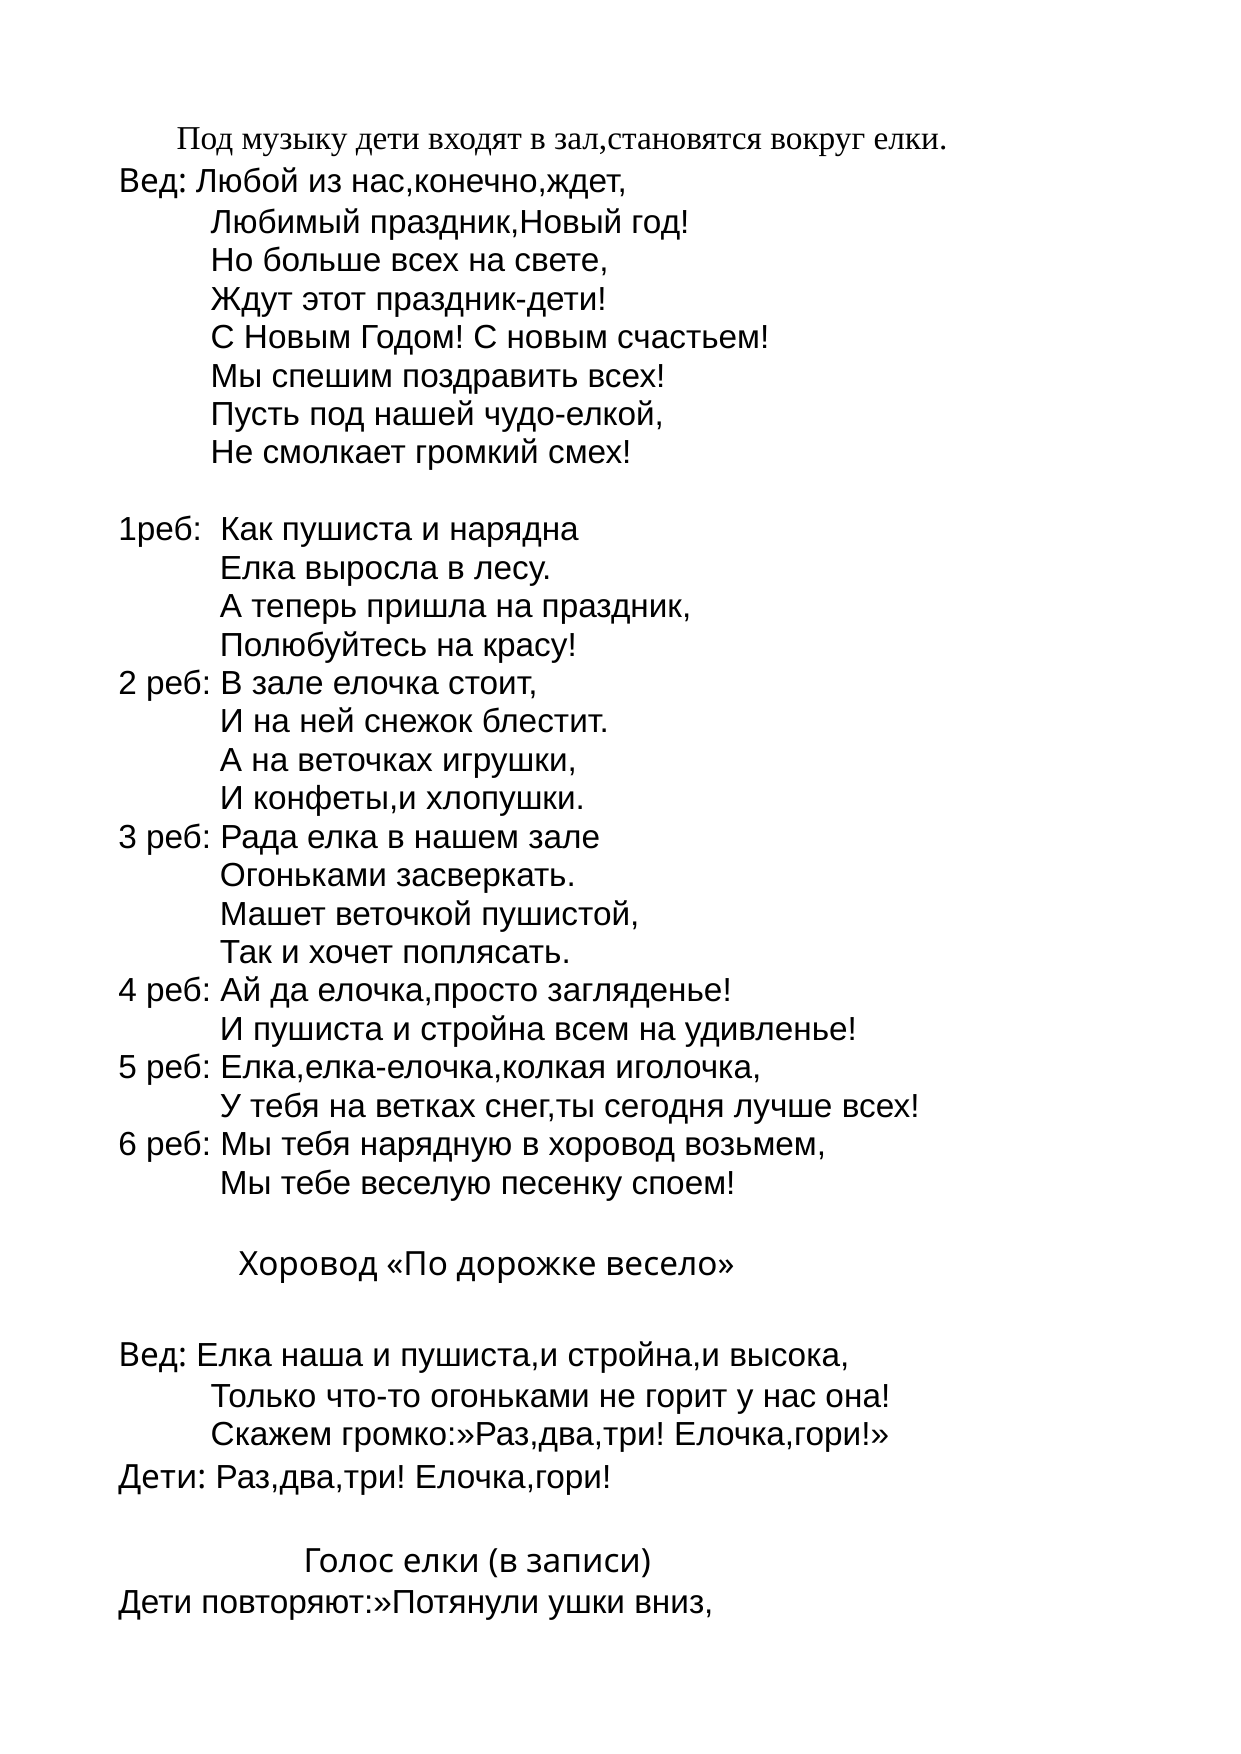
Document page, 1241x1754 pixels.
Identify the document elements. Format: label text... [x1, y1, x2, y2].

text Вед: Елка наша и пушиста,и стройна,и высока, Только что-то огоньками не горит у нас она! Скажем громко:»Раз,два,три! Елочка,гори!» Дети: Раз,два,три! Елочка,гори! [118, 1285, 1122, 1498]
text 1реб: Как пушиста и нарядна Елка выросла в лесу. А теперь пришла на праздник, Полюбуйтесь на красу! 2 реб: В зале елочка стоит, И на ней снежок блестит. А на веточках игрушки, И конфеты,и хлопушки. 3 реб: Рада елка в нашем зале Огоньками засверкать. Машет веточкой пушистой, Так и хочет поплясать. 4 реб: Ай да елочка,просто загляденье! И пушиста и стройна всем на удивленье! 5 реб: Елка,елка-елочка,колкая иголочка, У тебя на ветках снег,ты сегодня лучше всех! 6 реб: Мы тебя нарядную в хоровод возьмем, Мы тебе веселую песенку споем! Хоровод «По дорожке весело» [118, 509, 1122, 1285]
text Под музыку дети входят в зал,становятся вокруг елки. Вед: Любой из нас,конечно,ждет, Любимый праздник,Новый год! Но больше всех на свете, Ждут этот праздник-дети! С Новым Годом! С новым счастьем! Мы спешим поздравить всех! Пусть под нашей чудо-елкой, Не смолкает громкий смех! [118, 118, 1122, 509]
text Голос елки (в записи) [118, 1498, 1122, 1582]
text Дети повторяют:»Потянули ушки вниз, [118, 1582, 1122, 1620]
